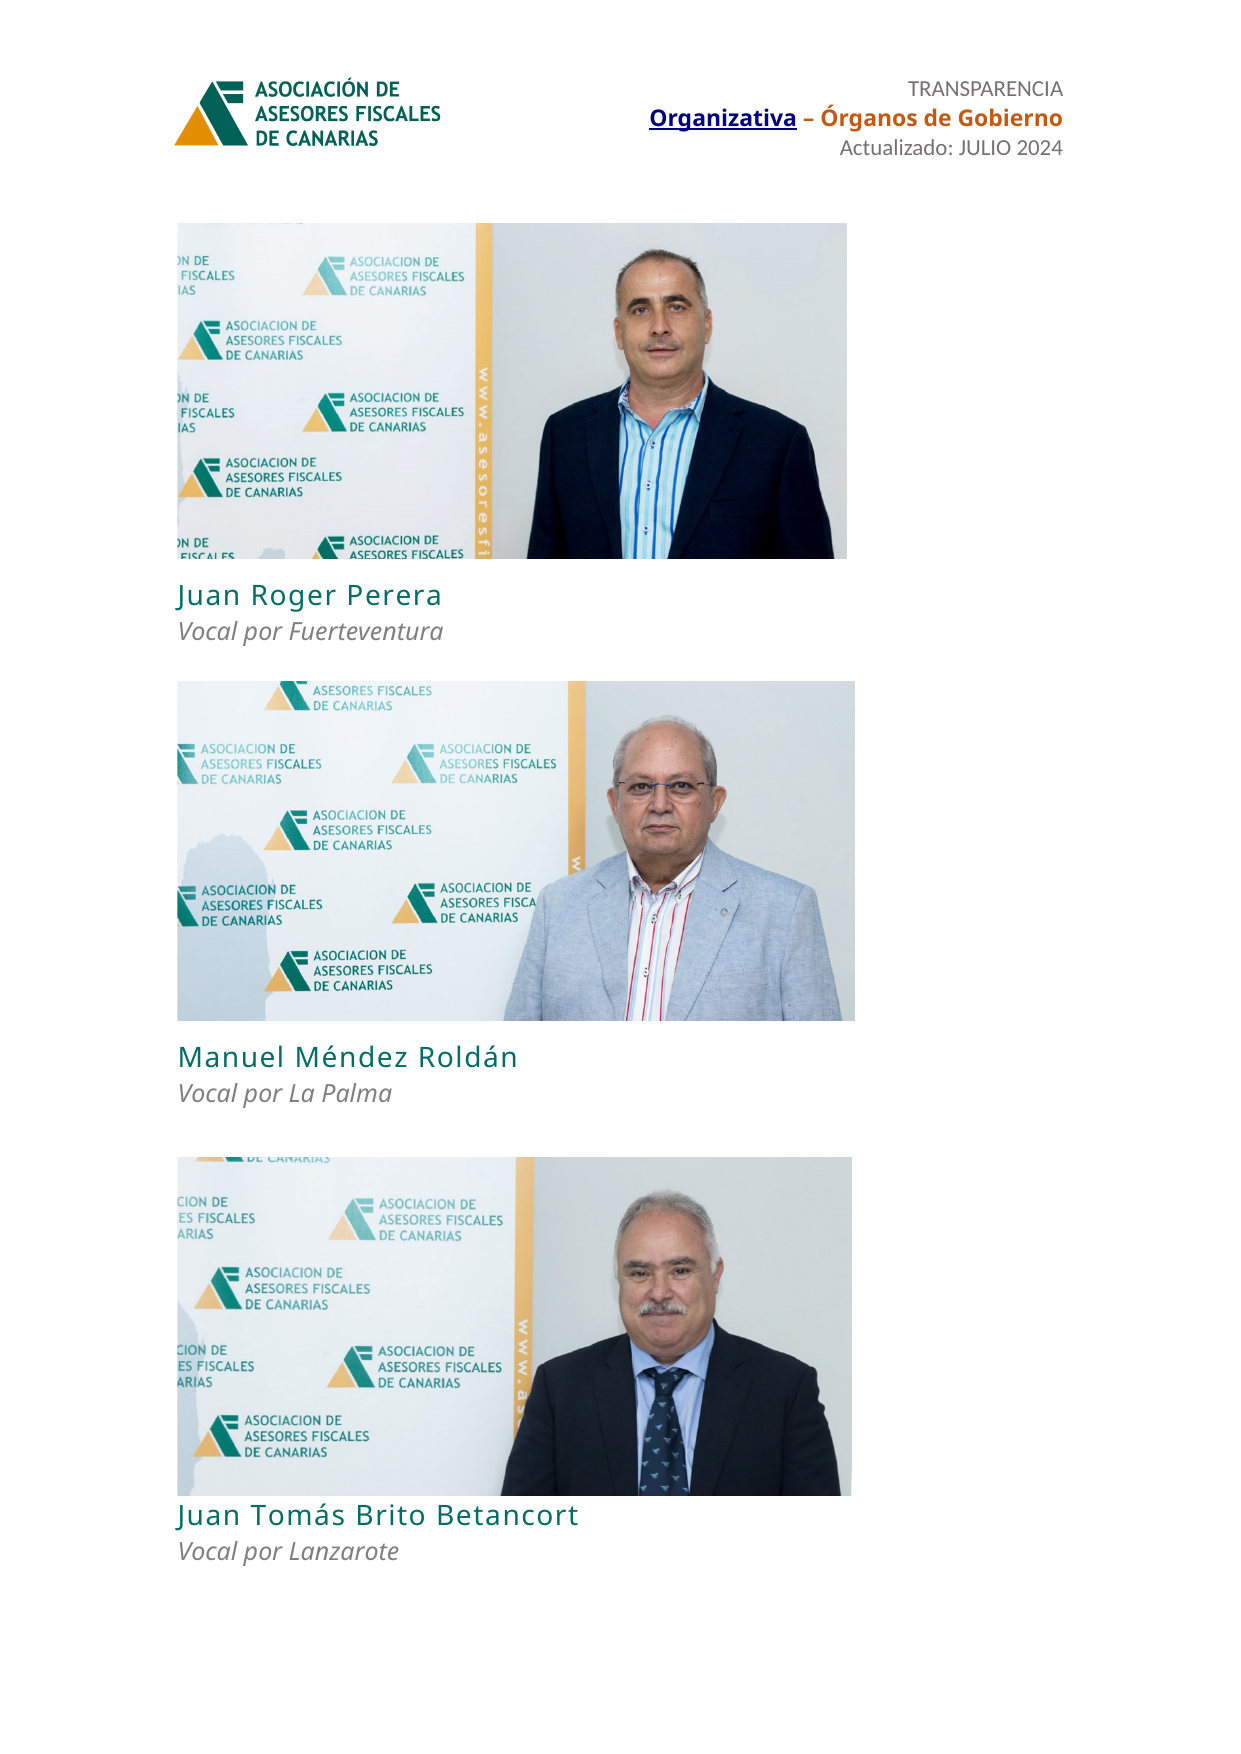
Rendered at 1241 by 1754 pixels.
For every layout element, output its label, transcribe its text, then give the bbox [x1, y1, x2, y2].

subtitle Juan Tomás Brito Betancort [177, 1495, 1063, 1533]
text Vocal por La Palma [177, 1076, 1063, 1110]
subtitle Juan Roger Perera [177, 575, 1063, 614]
text Vocal por Lanzarote [177, 1533, 1063, 1567]
subtitle Manuel Méndez Roldán [177, 1037, 1063, 1076]
text Vocal por Fuerteventura [177, 614, 1063, 648]
